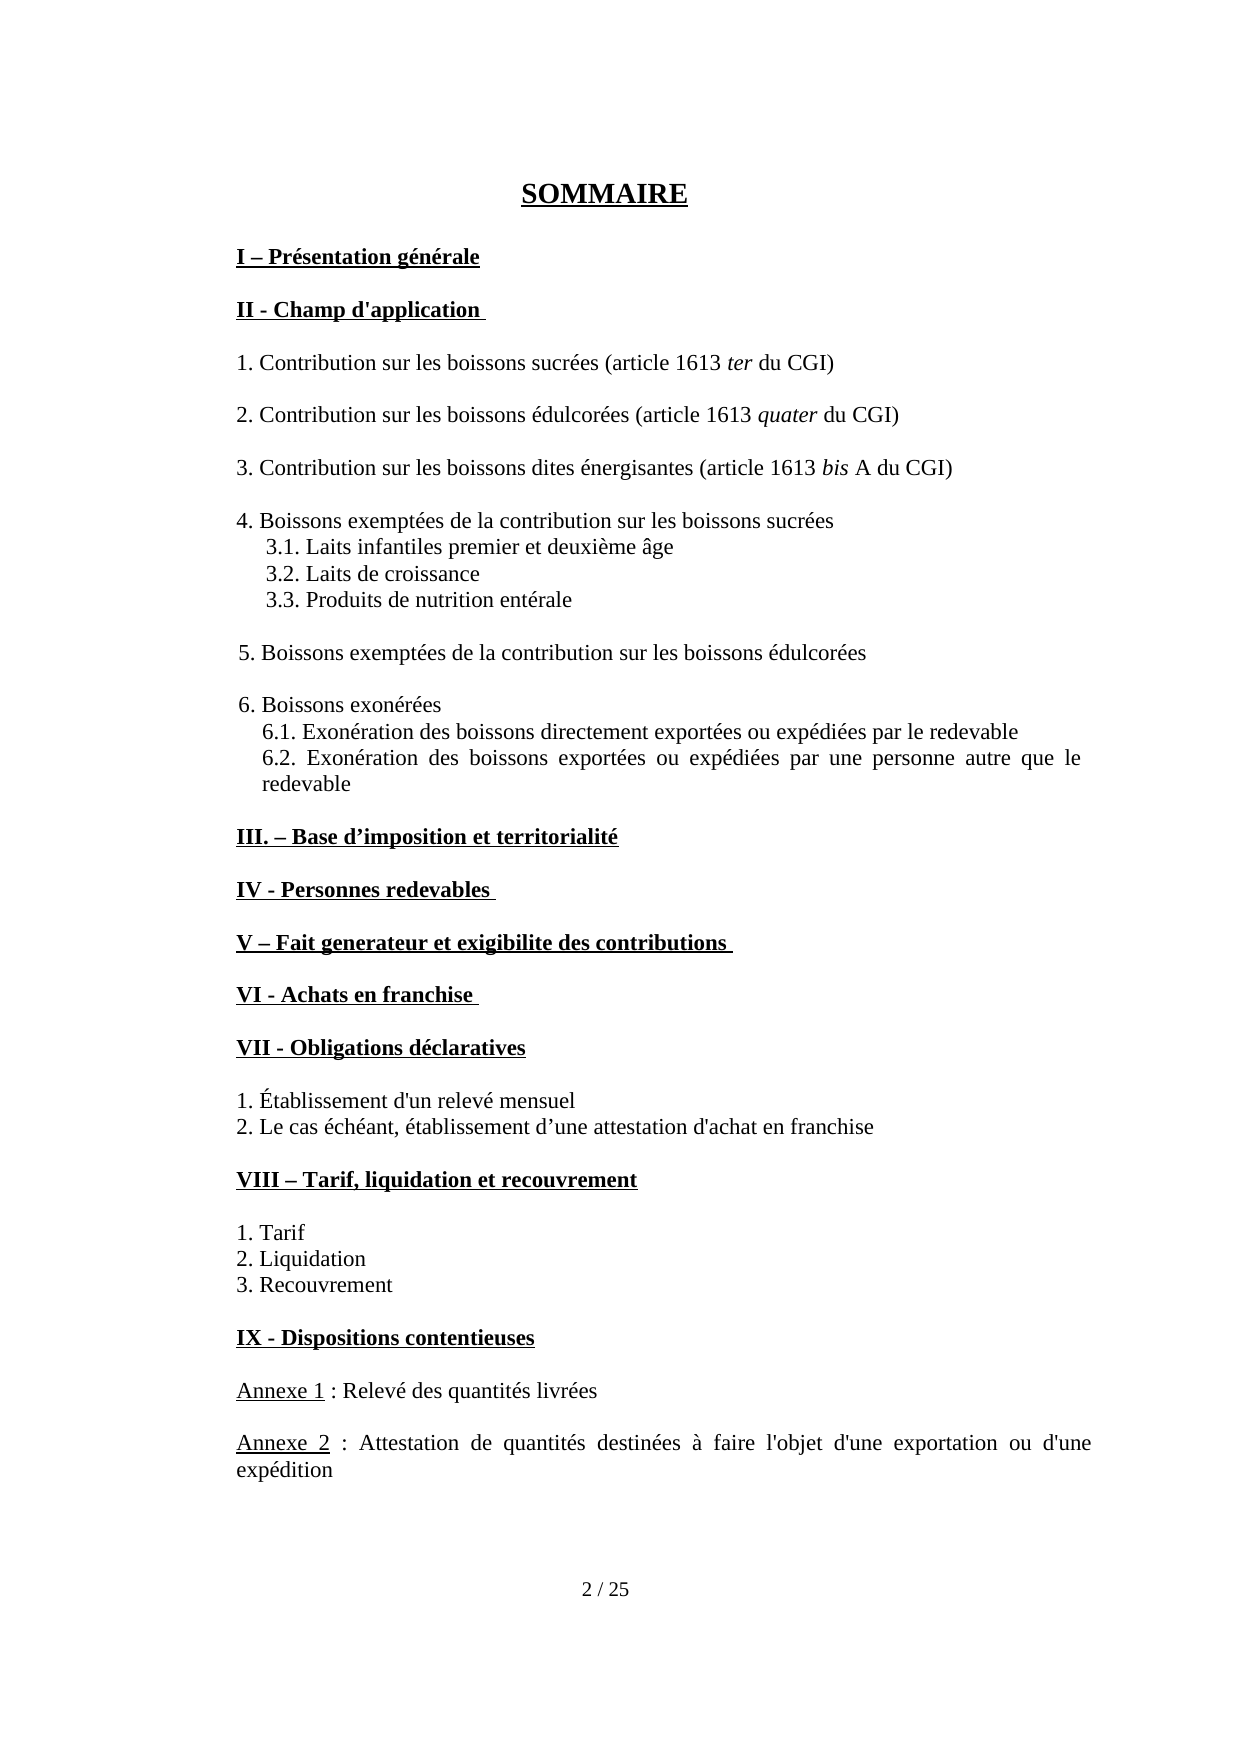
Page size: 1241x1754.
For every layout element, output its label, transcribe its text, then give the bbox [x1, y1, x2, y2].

list 6. Boissons exonérées [118, 691, 1092, 718]
list 6.2. Exonération des boissons exportées ou expédiées par une personne autre que le redevable [118, 744, 1092, 797]
text 2. Contribution sur les boissons édulcorées (article 1613 quater du CGI) [118, 402, 1092, 428]
text 3. Contribution sur les boissons dites énergisantes (article 1613 bis A du CGI) [118, 454, 1092, 481]
text 2. Liquidation [118, 1245, 1092, 1271]
text 3.2. Laits de croissance [118, 560, 1092, 586]
text 3.3. Produits de nutrition entérale [118, 586, 1092, 612]
text 1. Tarif [118, 1218, 1092, 1245]
text VII - Obligations déclaratives [118, 1034, 1092, 1060]
text I – Présentation générale [118, 243, 1092, 270]
text 1. Contribution sur les boissons sucrées (article 1613 ter du CGI) [236, 349, 1092, 375]
text 4. Boissons exemptées de la contribution sur les boissons sucrées [118, 507, 1092, 533]
text 2. Le cas échéant, établissement d’une attestation d'achat en franchise [118, 1113, 1092, 1139]
text Annexe 2 : Attestation de quantités destinées à faire l'objet d'une exportation ou d'une expédition [236, 1429, 1092, 1482]
text II - Champ d'application [118, 296, 1092, 322]
text III. – BASE D’IMPOSITION ET TERRITORIALITé [118, 823, 1092, 849]
text VIII – Tarif, liquidation et recouvrement [236, 1166, 1092, 1192]
text IX - Dispositions contentieuses [118, 1324, 1092, 1350]
list 6.1. Exonération des boissons directement exportées ou expédiées par le redevable [118, 718, 1092, 744]
list 5. Boissons exemptées de la contribution sur les boissons édulcorées [118, 639, 1092, 665]
text SOMMAIRE [117, 176, 1092, 210]
text V – FAIT GENERATEUR ET EXIGIBILITE DES CONTRIBUTIONS [118, 929, 1092, 955]
text VI - Achats en franchise [118, 981, 1092, 1008]
text Annexe 1 : Relevé des quantités livrées [118, 1377, 1092, 1403]
text 3. Recouvrement [118, 1271, 1092, 1298]
text 1. Établissement d'un relevé mensuel [118, 1087, 1092, 1113]
text 3.1. Laits infantiles premier et deuxième âge [118, 533, 1092, 560]
text IV - PERSONNES REDEVABLES [118, 876, 1092, 902]
